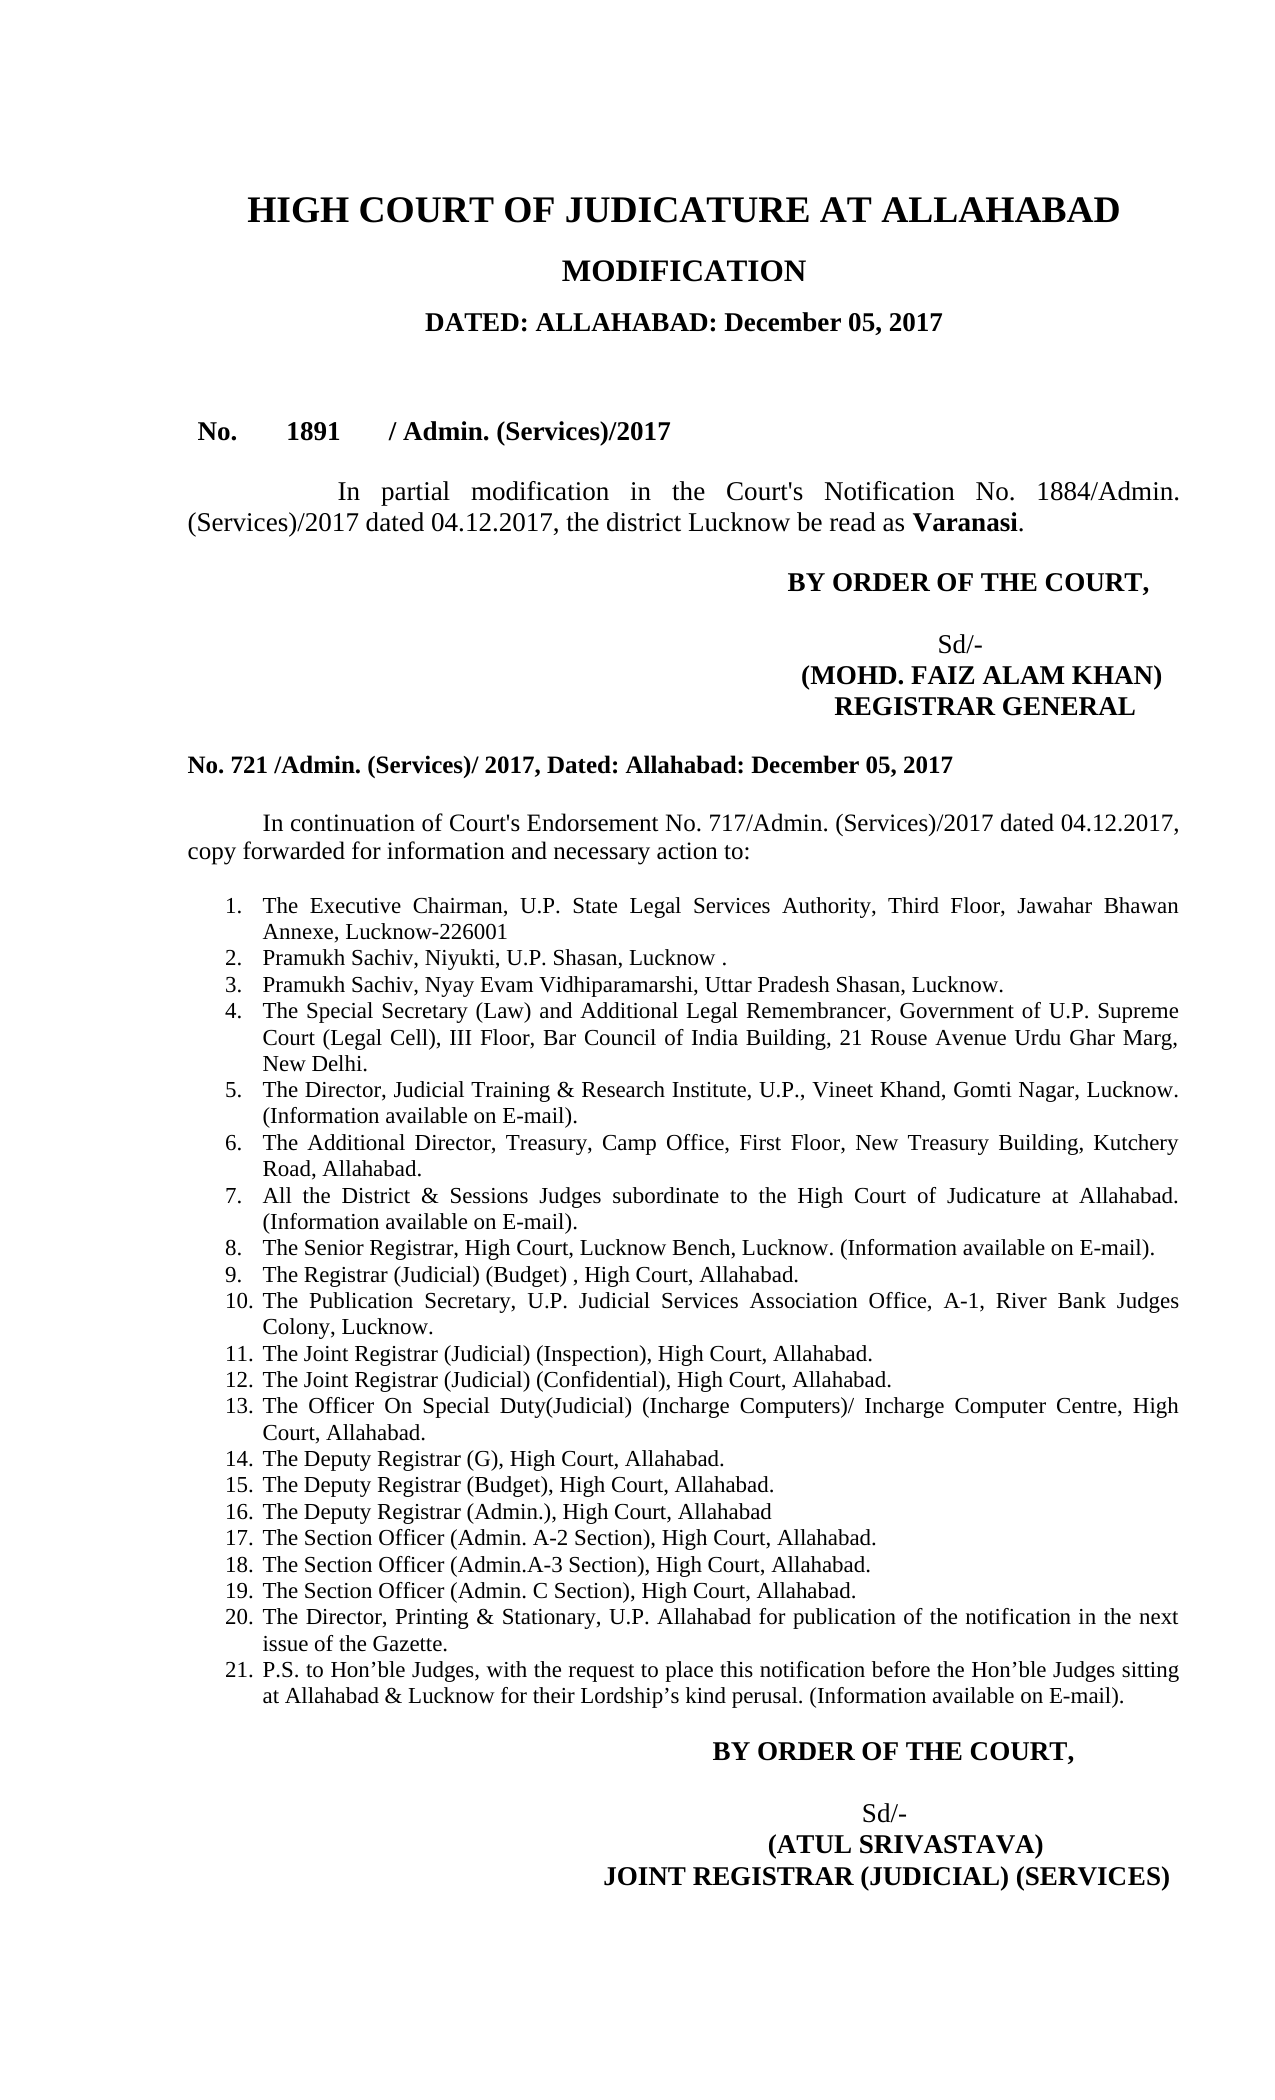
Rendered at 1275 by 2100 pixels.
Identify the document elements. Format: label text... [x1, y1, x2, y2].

text Sd/- [187, 628, 1181, 659]
list The Deputy Registrar (Budget), High Court, Allahabad. [225, 1472, 1181, 1498]
list The Director, Judicial Training & Research Institute, U.P., Vineet Khand, Gomti Nagar, Lucknow. (Information available on E-mail). [225, 1076, 1181, 1129]
list The Additional Director, Treasury, Camp Office, First Floor, New Treasury Building, Kutchery Road, Allahabad. [225, 1129, 1181, 1182]
table_header 1891 [275, 415, 364, 446]
text BY ORDER OF THE COURT, [562, 566, 1181, 597]
text HIGH COURT OF JUDICATURE AT ALLAHABAD [187, 187, 1181, 231]
text (ATUL SRIVASTAVA) [187, 1828, 1182, 1860]
list Pramukh Sachiv, Niyukti, U.P. Shasan, Lucknow . [225, 944, 1181, 971]
list P.S. to Hon’ble Judges, with the request to place this notification before the Hon’ble Judges sitting at Allahabad & Lucknow for their Lordship’s kind perusal. (Information available on E-mail). [225, 1656, 1181, 1709]
subtitle MODIFICATION [187, 252, 1181, 288]
list The Section Officer (Admin. A-2 Section), High Court, Allahabad. [225, 1524, 1181, 1551]
subtitle DATED: ALLAHABAD: December 05, 2017 [187, 306, 1181, 337]
list The Joint Registrar (Judicial) (Confidential), High Court, Allahabad. [225, 1366, 1181, 1392]
table_header / Admin. (Services)/2017 [364, 415, 714, 446]
text JOINT REGISTRAR (JUDICIAL) (SERVICES) [187, 1860, 1181, 1891]
list The Publication Secretary, U.P. Judicial Services Association Office, A-1, River Bank Judges Colony, Lucknow. [225, 1287, 1181, 1340]
list The Executive Chairman, U.P. State Legal Services Authority, Third Floor, Jawahar Bhawan Annexe, Lucknow-226001 [225, 892, 1181, 944]
text BY ORDER OF THE COURT, [562, 1735, 1181, 1766]
text Sd/- [712, 1797, 1181, 1828]
list The Senior Registrar, High Court, Lucknow Bench, Lucknow. (Information available on E-mail). [225, 1234, 1181, 1261]
list Pramukh Sachiv, Nyay Evam Vidhiparamarshi, Uttar Pradesh Shasan, Lucknow. [225, 971, 1181, 997]
text In continuation of Court's Endorsement No. 717/Admin. (Services)/2017 dated 04.12.2017, copy forwarded for information and necessary action to: [187, 808, 1181, 865]
table_header No. [186, 415, 275, 446]
text REGISTRAR GENERAL [187, 691, 1182, 722]
list The Section Officer (Admin. C Section), High Court, Allahabad. [225, 1577, 1181, 1603]
list The Joint Registrar (Judicial) (Inspection), High Court, Allahabad. [225, 1340, 1181, 1366]
text (MOHD. FAIZ ALAM KHAN) [187, 659, 1182, 691]
list The Special Secretary (Law) and Additional Legal Remembrancer, Government of U.P. Supreme Court (Legal Cell), III Floor, Bar Council of India Building, 21 Rouse Avenue Urdu Ghar Marg, New Delhi. [225, 997, 1181, 1076]
subtitle No. 721 /Admin. (Services)/ 2017, Dated: Allahabad: December 05, 2017 [187, 750, 1181, 779]
list All the District & Sessions Judges subordinate to the High Court of Judicature at Allahabad.(Information available on E-mail). [225, 1182, 1181, 1234]
list The Deputy Registrar (G), High Court, Allahabad. [225, 1445, 1181, 1472]
list The Section Officer (Admin.A-3 Section), High Court, Allahabad. [225, 1551, 1181, 1577]
list The Registrar (Judicial) (Budget) , High Court, Allahabad. [225, 1261, 1181, 1287]
list The Officer On Special Duty(Judicial) (Incharge Computers)/ Incharge Computer Centre, High Court, Allahabad. [225, 1392, 1181, 1445]
list The Director, Printing & Stationary, U.P. Allahabad for publication of the notification in the next issue of the Gazette. [225, 1603, 1181, 1656]
text In partial modification in the Court's Notification No. 1884/Admin. (Services)/2017 dated 04.12.2017, the district Lucknow be read as Varanasi. [187, 475, 1181, 537]
list The Deputy Registrar (Admin.), High Court, Allahabad [225, 1498, 1181, 1524]
